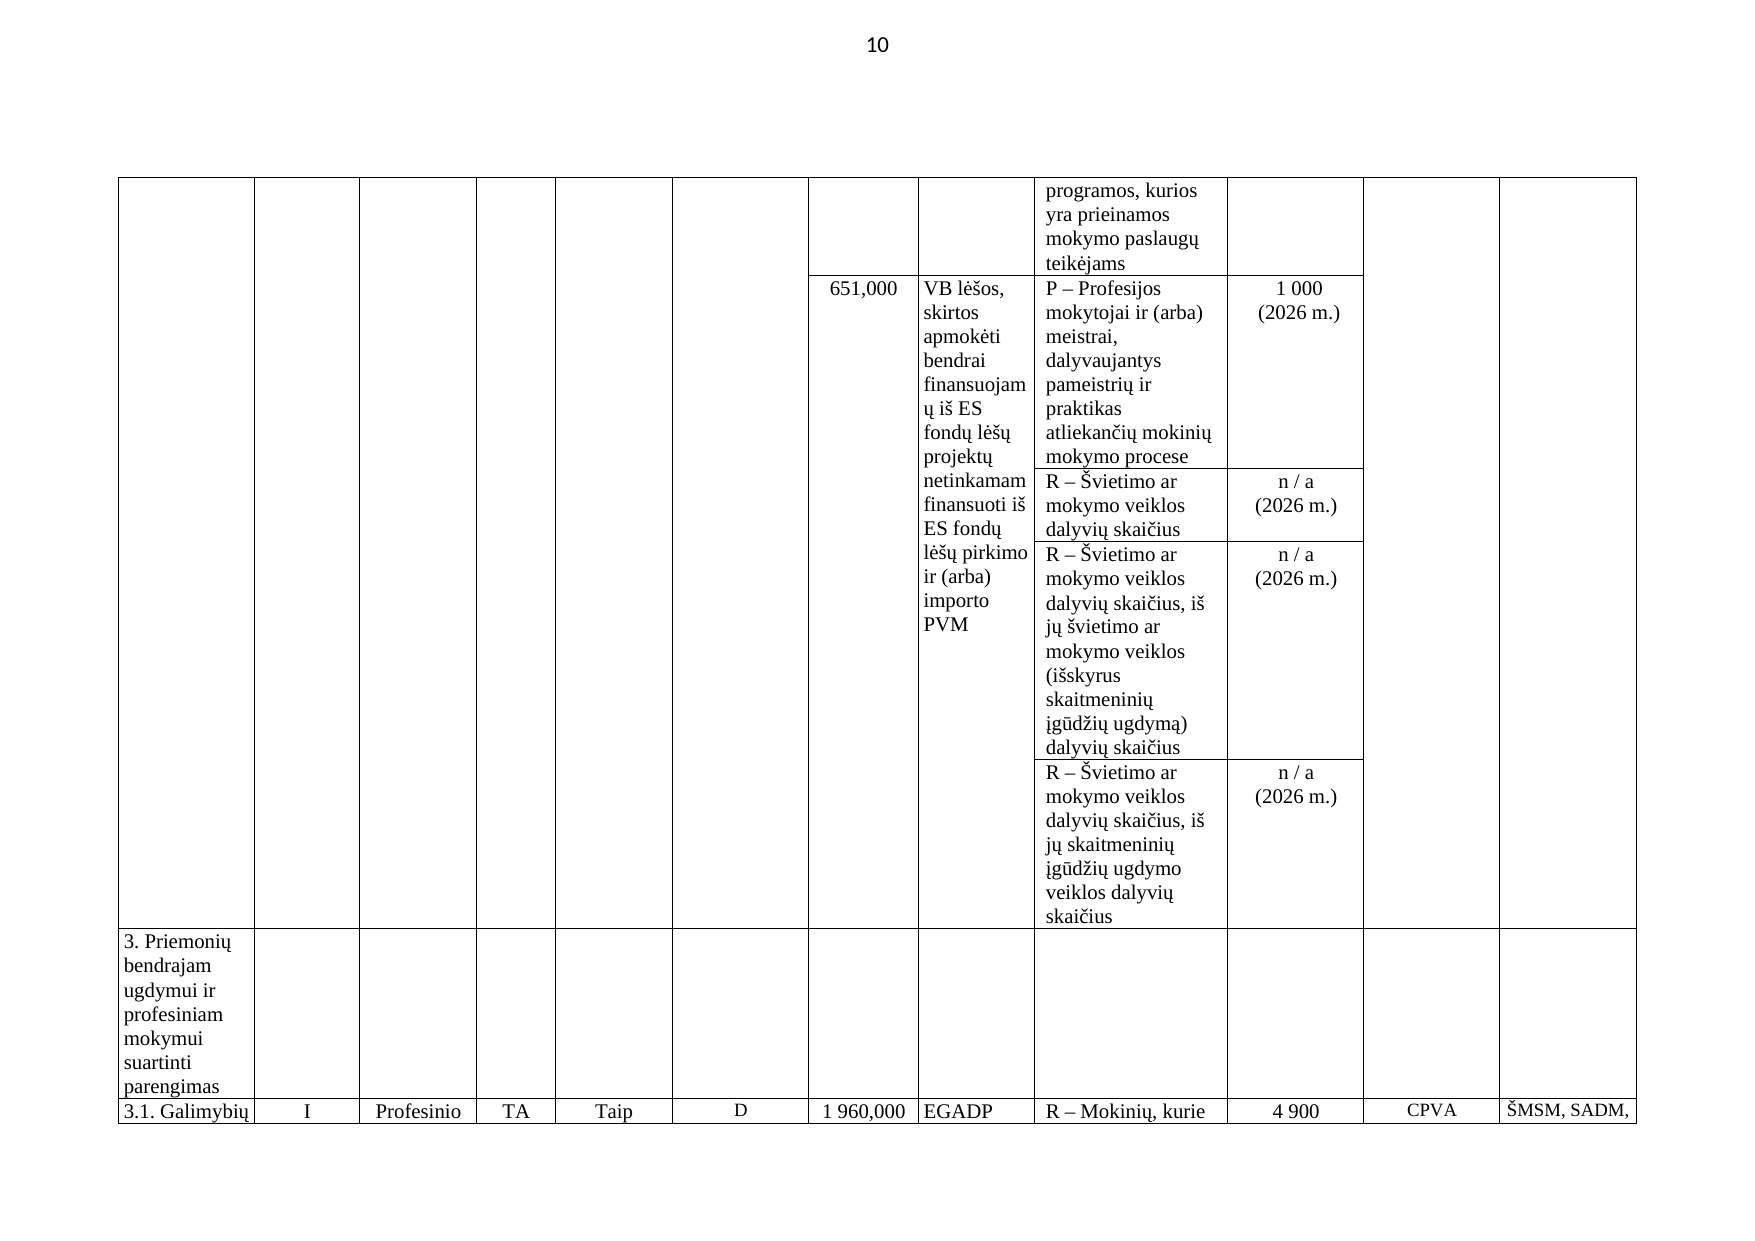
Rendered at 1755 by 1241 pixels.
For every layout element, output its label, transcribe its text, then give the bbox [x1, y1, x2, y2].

table_cell 1 960,000 [809, 1099, 918, 1123]
table_cell [556, 929, 672, 1098]
table_cell [360, 929, 476, 1098]
table_cell ŠMSM, SADM, [1500, 1099, 1636, 1123]
table_cell EGADP [919, 1099, 1034, 1123]
table_cell VB lėšos, skirtos apmokėti bendrai finansuojamų iš ES fondų lėšų projektų netinkamam finansuoti iš ES fondų lėšų pirkimo ir (arba) importo PVM [919, 276, 1034, 928]
table_cell programos, kurios yra prieinamos mokymo paslaugų teikėjams [1035, 178, 1227, 274]
table_cell [1228, 178, 1363, 274]
table_cell [119, 178, 254, 928]
table_cell [1500, 929, 1636, 1098]
table_cell n / a (2026 m.) [1228, 760, 1363, 928]
table_cell R – Švietimo ar mokymo veiklos dalyvių skaičius, iš jų švietimo ar mokymo veiklos (išskyrus skaitmeninių įgūdžių ugdymą) dalyvių skaičius [1035, 542, 1227, 759]
table_cell R – Mokinių, kurie [1035, 1099, 1227, 1123]
table_cell [673, 178, 808, 928]
table_cell Taip [556, 1099, 672, 1123]
table_cell [919, 178, 1034, 274]
table_cell 3. Priemonių bendrajam ugdymui ir profesiniam mokymui suartinti parengimas [119, 929, 254, 1098]
table_cell [556, 178, 672, 928]
table_cell [477, 178, 555, 928]
table_cell [1035, 929, 1227, 1098]
table_cell [1364, 178, 1499, 928]
table_cell [255, 929, 359, 1098]
table_cell [1228, 929, 1363, 1098]
table_cell [477, 929, 555, 1098]
table_cell D [673, 1099, 808, 1123]
table_cell R – Švietimo ar mokymo veiklos dalyvių skaičius [1035, 469, 1227, 541]
table_cell TA [477, 1099, 555, 1123]
table_cell CPVA [1364, 1099, 1499, 1123]
table_cell [673, 929, 808, 1098]
table_cell Profesinio [360, 1099, 476, 1123]
table_cell n / a (2026 m.) [1228, 542, 1363, 759]
table_cell [1500, 178, 1636, 928]
table_cell [360, 178, 476, 928]
table_cell 4 900 [1228, 1099, 1363, 1123]
table_cell [919, 929, 1034, 1098]
table_cell R – Švietimo ar mokymo veiklos dalyvių skaičius, iš jų skaitmeninių įgūdžių ugdymo veiklos dalyvių skaičius [1035, 760, 1227, 928]
table_cell [809, 178, 918, 274]
table_cell 3.1. Galimybių [119, 1099, 254, 1123]
table_cell [809, 929, 918, 1098]
table_cell [1364, 929, 1499, 1098]
table_cell n / a (2026 m.) [1228, 469, 1363, 541]
table_cell [255, 178, 359, 928]
table_cell I [255, 1099, 359, 1123]
table_cell 651,000 [809, 276, 918, 928]
table_cell 1 000 (2026 m.) [1228, 276, 1363, 468]
table_cell P – Profesijos mokytojai ir (arba) meistrai, dalyvaujantys pameistrių ir praktikas atliekančių mokinių mokymo procese [1035, 276, 1227, 468]
